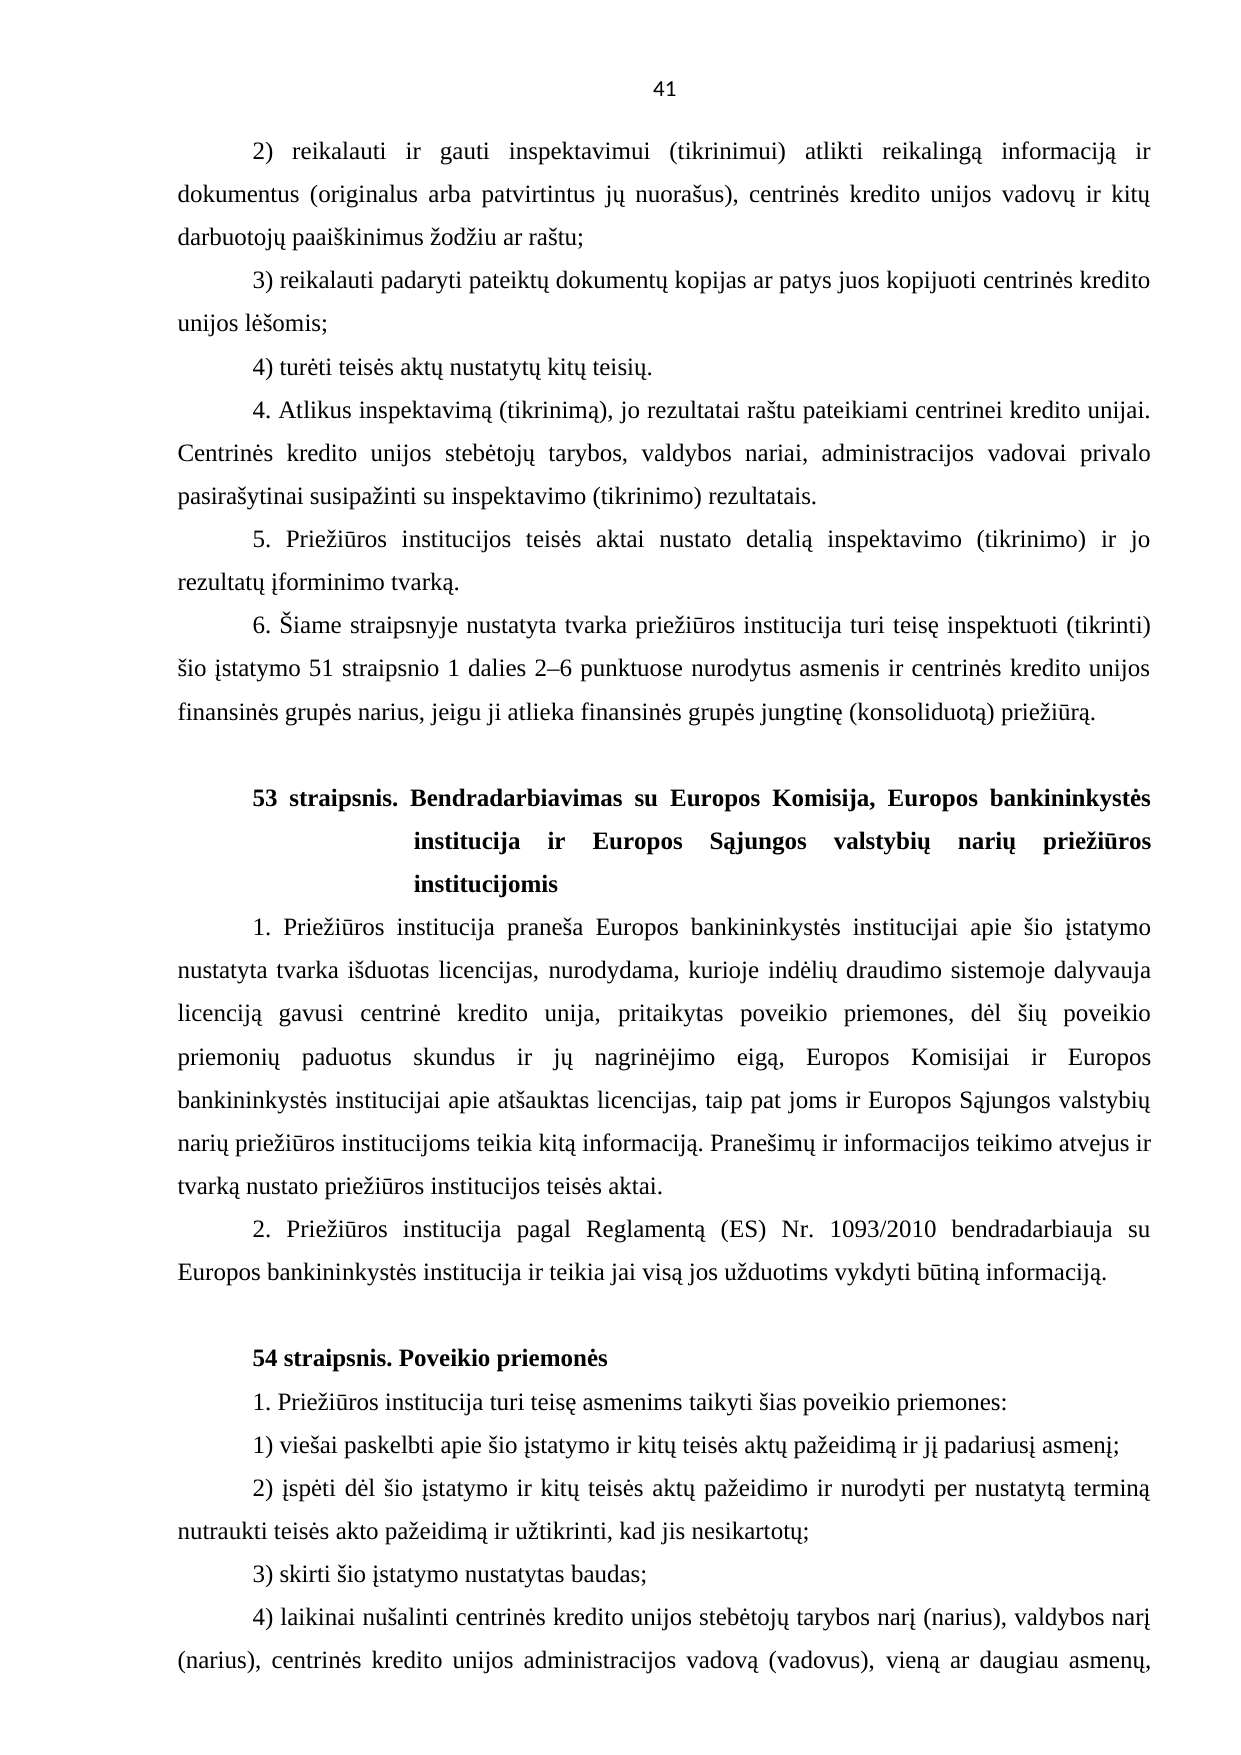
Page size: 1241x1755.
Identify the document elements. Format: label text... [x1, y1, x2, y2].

text 3) skirti šio įstatymo nustatytas baudas; [177, 1559, 1152, 1588]
text 5. Priežiūros institucijos teisės aktai nustato detalią inspektavimo (tikrinimo) ir jo rezultatų įforminimo tvarką. [177, 524, 1152, 596]
text 6. Šiame straipsnyje nustatyta tvarka priežiūros institucija turi teisę inspektuoti (tikrinti) šio įstatymo 51 straipsnio 1 dalies 2–6 punktuose nurodytus asmenis ir centrinės kredito unijos finansinės grupės narius, jeigu ji atlieka finansinės grupės jungtinę (konsoliduotą) priežiūrą. [177, 610, 1152, 725]
text 1. Priežiūros institucija praneša Europos bankininkystės institucijai apie šio įstatymo nustatyta tvarka išduotas licencijas, nurodydama, kurioje indėlių draudimo sistemoje dalyvauja licenciją gavusi centrinė kredito unija, pritaikytas poveikio priemones, dėl šių poveikio priemonių paduotus skundus ir jų nagrinėjimo eigą, Europos Komisijai ir Europos bankininkystės institucijai apie atšauktas licencijas, taip pat joms ir Europos Sąjungos valstybių narių priežiūros institucijoms teikia kitą informaciją. Pranešimų ir informacijos teikimo atvejus ir tvarką nustato priežiūros institucijos teisės aktai. [177, 912, 1152, 1200]
text 54 straipsnis. Poveikio priemonės [177, 1343, 1152, 1372]
text 53 straipsnis. Bendradarbiavimas su Europos Komisija, Europos bankininkystės institucija ir Europos Sąjungos valstybių narių priežiūros institucijomis [252, 783, 1152, 898]
text 1. Priežiūros institucija turi teisę asmenims taikyti šias poveikio priemones: [177, 1387, 1152, 1415]
text 2. Priežiūros institucija pagal Reglamentą (ES) Nr. 1093/2010 bendradarbiauja su Europos bankininkystės institucija ir teikia jai visą jos užduotims vykdyti būtiną informaciją. [177, 1214, 1152, 1286]
text 4) laikinai nušalinti centrinės kredito unijos stebėtojų tarybos narį (narius), valdybos narį (narius), centrinės kredito unijos administracijos vadovą (vadovus), vieną ar daugiau asmenų, [177, 1602, 1152, 1674]
text 2) reikalauti ir gauti inspektavimui (tikrinimui) atlikti reikalingą informaciją ir dokumentus (originalus arba patvirtintus jų nuorašus), centrinės kredito unijos vadovų ir kitų darbuotojų paaiškinimus žodžiu ar raštu; [177, 136, 1152, 251]
text 3) reikalauti padaryti pateiktų dokumentų kopijas ar patys juos kopijuoti centrinės kredito unijos lėšomis; [177, 265, 1152, 337]
text 4. Atlikus inspektavimą (tikrinimą), jo rezultatai raštu pateikiami centrinei kredito unijai. Centrinės kredito unijos stebėtojų tarybos, valdybos nariai, administracijos vadovai privalo pasirašytinai susipažinti su inspektavimo (tikrinimo) rezultatais. [177, 395, 1152, 510]
text 4) turėti teisės aktų nustatytų kitų teisių. [177, 352, 1152, 380]
text 1) viešai paskelbti apie šio įstatymo ir kitų teisės aktų pažeidimą ir jį padariusį asmenį; [177, 1430, 1152, 1458]
text 2) įspėti dėl šio įstatymo ir kitų teisės aktų pažeidimo ir nurodyti per nustatytą terminą nutraukti teisės akto pažeidimą ir užtikrinti, kad jis nesikartotų; [177, 1473, 1152, 1545]
